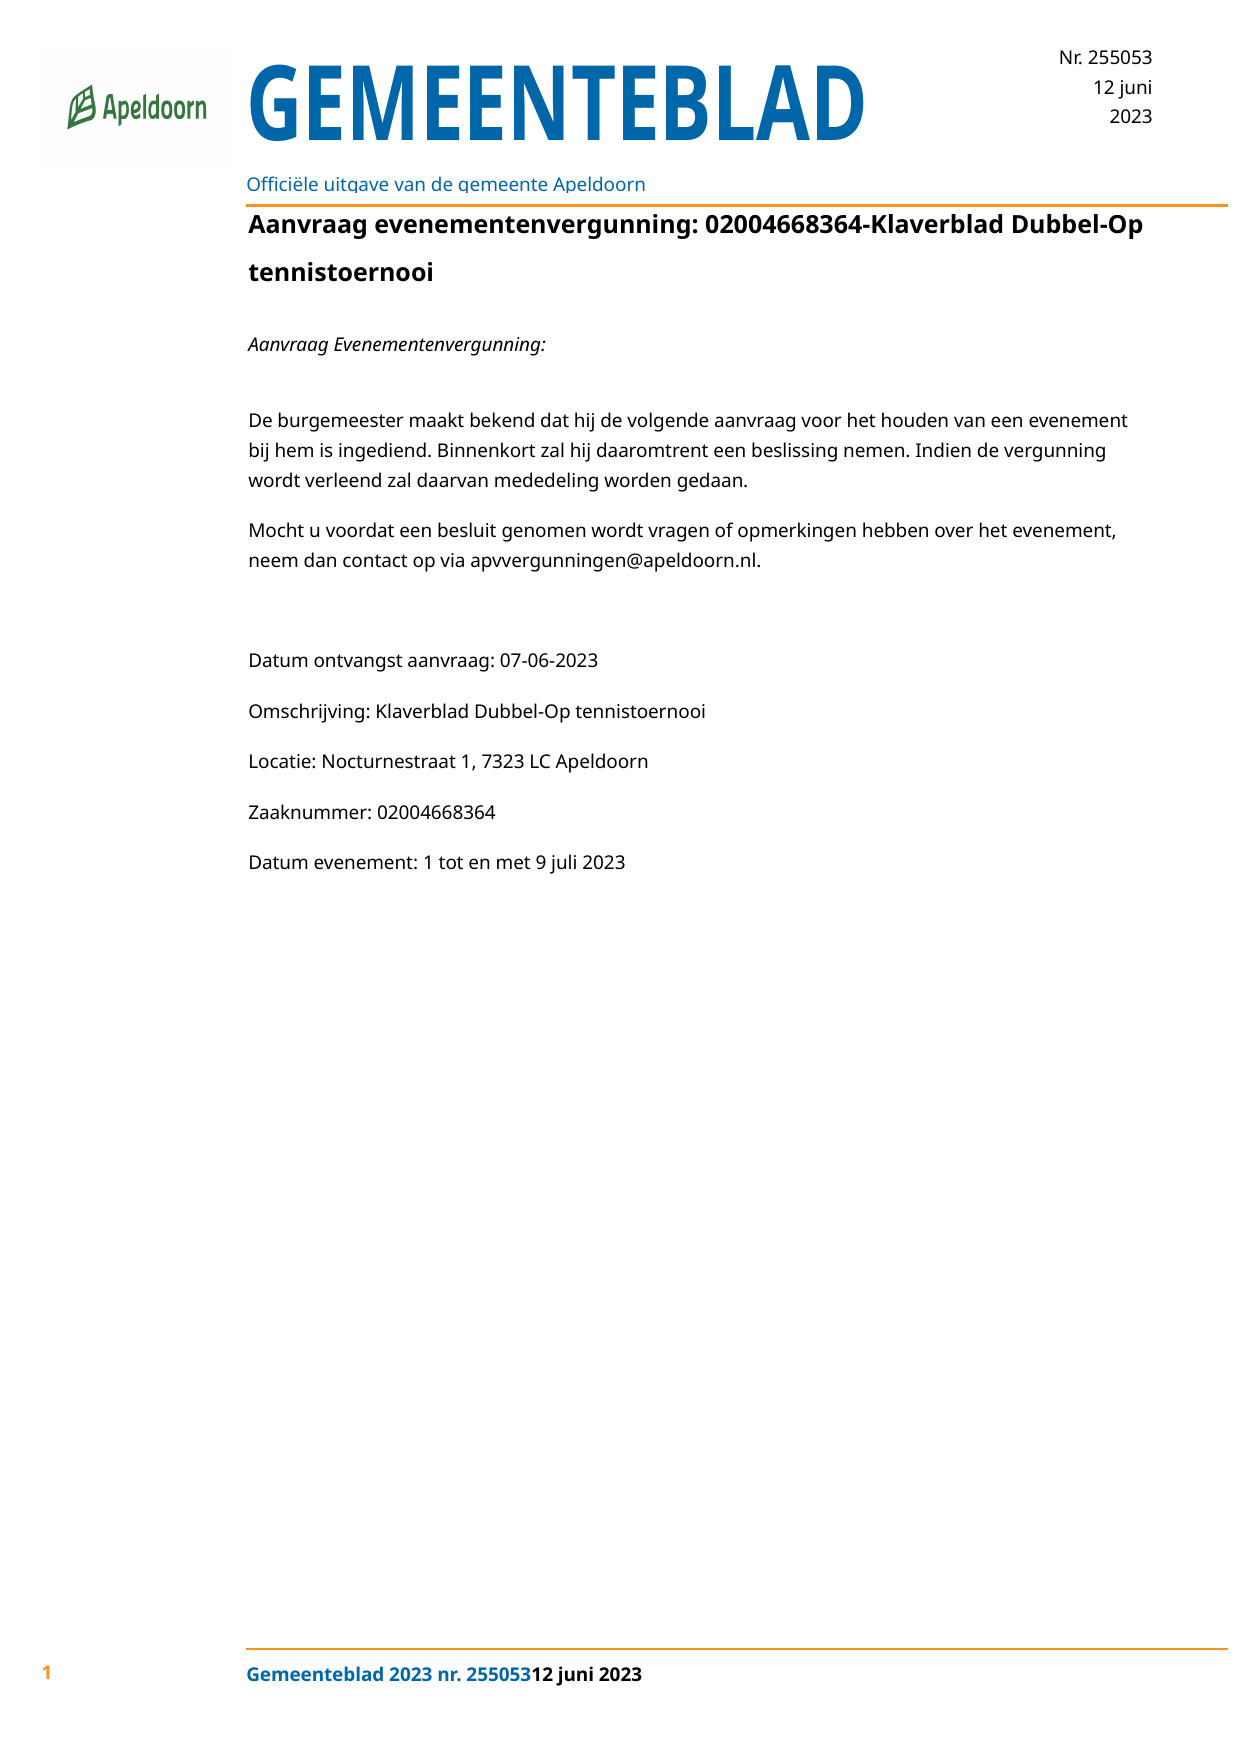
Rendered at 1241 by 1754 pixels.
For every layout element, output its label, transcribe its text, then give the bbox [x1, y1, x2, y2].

text De burgemeester maakt bekend dat hij de volgende aanvraag voor het houden van een evenement bij hem is ingediend. Binnenkort zal hij daaromtrent een beslissing nemen. Indien de vergunning wordt verleend zal daarvan mededeling worden gedaan. [248, 408, 1152, 492]
text Mocht u voordat een besluit genomen wordt vragen of opmerkingen hebben over het evenement, neem dan contact op via apvvergunningen@apeldoorn.nl. [248, 517, 1152, 572]
text Zaaknummer: 02004668364 [248, 799, 1152, 824]
text Aanvraag evenementenvergunning: 02004668364-Klaverblad Dubbel-Op tennistoernooi [248, 207, 1152, 288]
text Omschrijving: Klaverblad Dubbel-Op tennistoernooi [248, 698, 1152, 724]
text Datum evenement: 1 tot en met 9 juli 2023 [248, 849, 1152, 875]
picture [41, 47, 231, 172]
text Aanvraag Evenementenvergunning: [248, 331, 1152, 357]
text Datum ontvangst aanvraag: 07-06-2023 [248, 648, 1152, 673]
text Locatie: Nocturnestraat 1, 7323 LC Apeldoorn [248, 748, 1152, 774]
